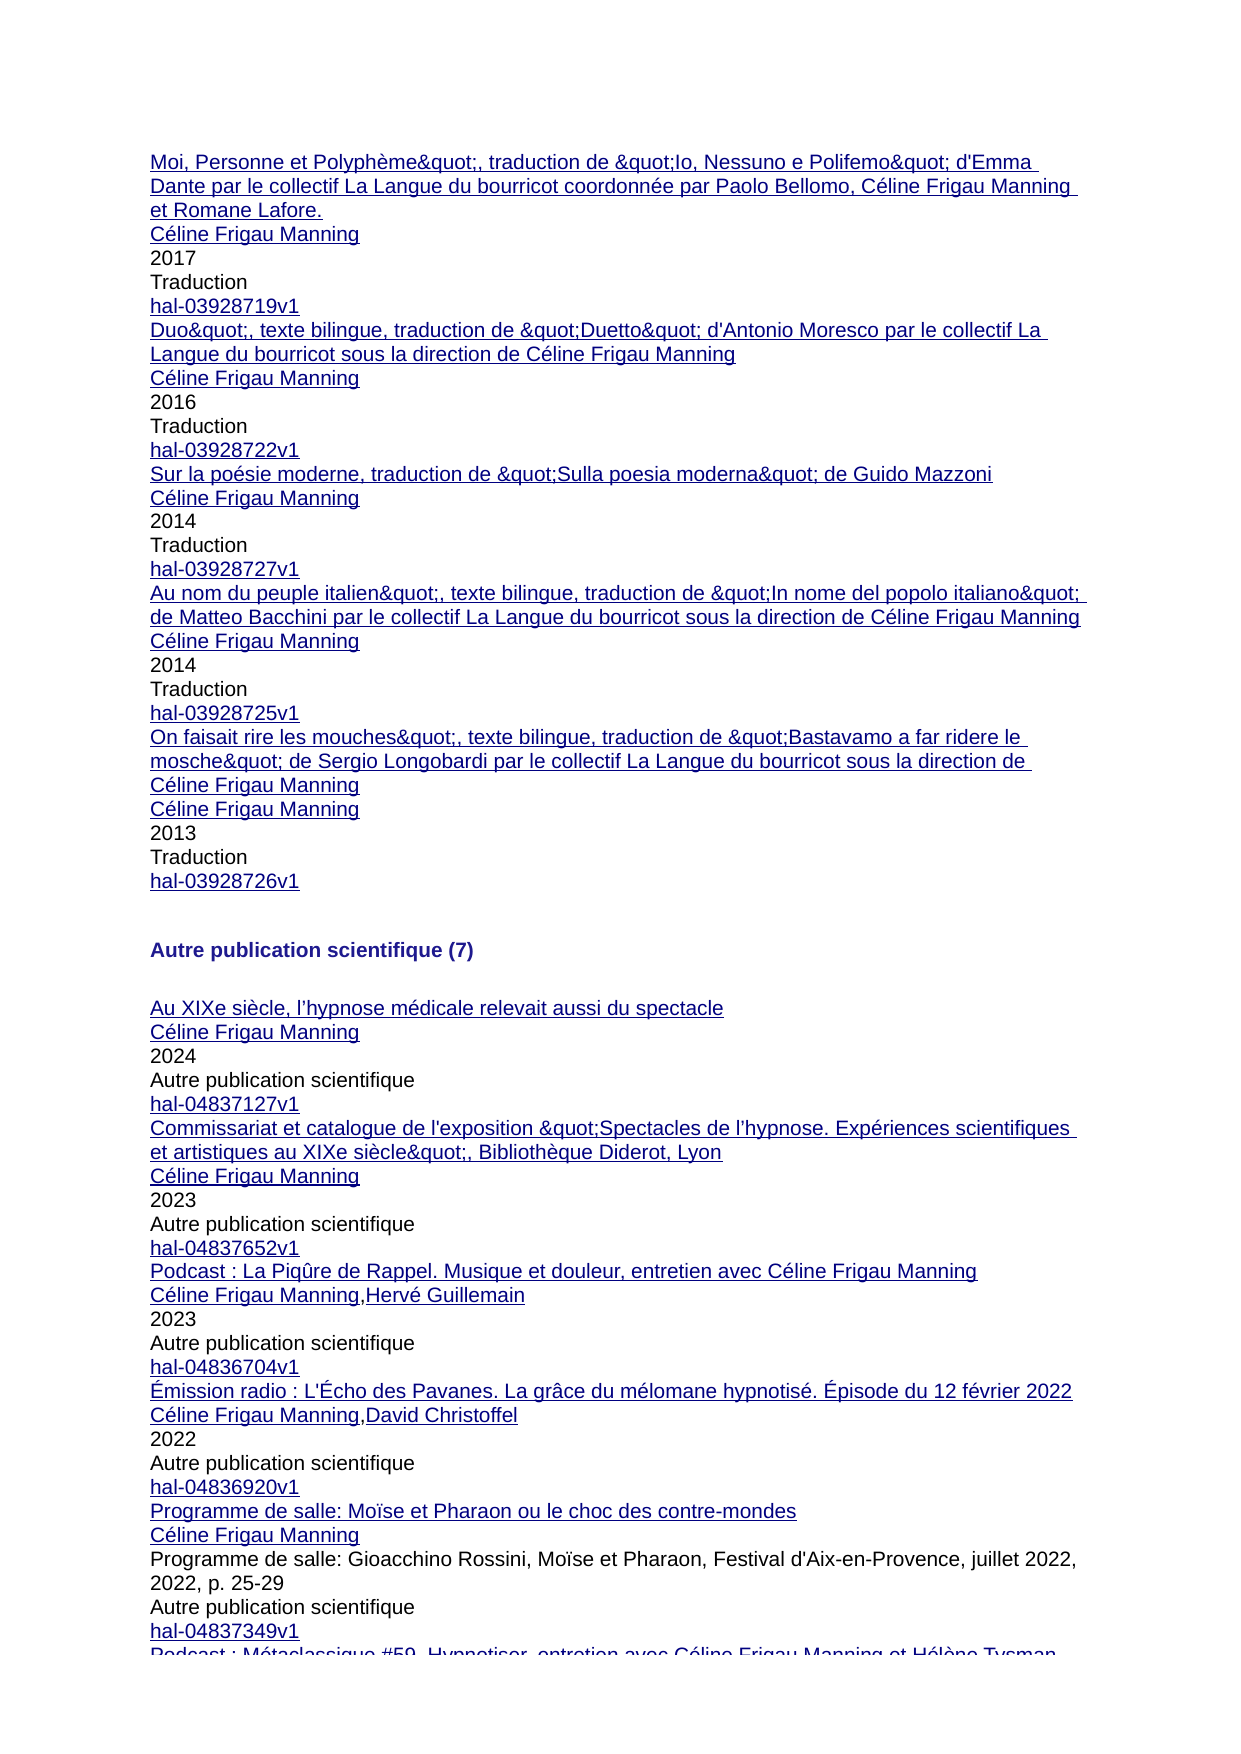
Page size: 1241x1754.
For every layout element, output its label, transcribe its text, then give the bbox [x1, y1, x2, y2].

table_header Au XIXe siècle, l’hypnose médicale relevait aussi du spectacle Céline Frigau Manning 2024 Autre publication scientifique hal-04837127v1 [150, 996, 1090, 1116]
subtitle Autre publication scientifique (7) [150, 937, 1090, 961]
table_cell Au nom du peuple italien&quot;, texte bilingue, traduction de &quot;In nome del popolo italiano&quot; de Matteo Bacchini par le collectif La Langue du bourricot sous la direction de Céline Frigau Manning Céline Frigau Manning 2014 Traduction hal-03928725v1 [150, 581, 1090, 725]
table_cell Programme de salle: Moïse et Pharaon ou le choc des contre-mondes Céline Frigau Manning Programme de salle: Gioacchino Rossini, Moïse et Pharaon, Festival d'Aix-en-Provence, juillet 2022, 2022, p. 25-29 Autre publication scientifique hal-04837349v1 [150, 1499, 1090, 1643]
table_cell Émission radio : L'Écho des Pavanes. La grâce du mélomane hypnotisé. Épisode du 12 février 2022 Céline Frigau Manning,David Christoffel 2022 Autre publication scientifique hal-04836920v1 [150, 1379, 1090, 1499]
table_cell Moi, Personne et Polyphème&quot;, traduction de &quot;Io, Nessuno e Polifemo&quot; d'Emma Dante par le collectif La Langue du bourricot coordonnée par Paolo Bellomo, Céline Frigau Manning et Romane Lafore. Céline Frigau Manning 2017 Traduction hal-03928719v1 [150, 150, 1090, 318]
table_cell Sur la poésie moderne, traduction de &quot;Sulla poesia moderna&quot; de Guido Mazzoni Céline Frigau Manning 2014 Traduction hal-03928727v1 [150, 461, 1090, 581]
table_cell Duo&quot;, texte bilingue, traduction de &quot;Duetto&quot; d'Antonio Moresco par le collectif La Langue du bourricot sous la direction de Céline Frigau Manning Céline Frigau Manning 2016 Traduction hal-03928722v1 [150, 318, 1090, 461]
table_cell Commissariat et catalogue de l'exposition &quot;Spectacles de l’hypnose. Expériences scientifiques et artistiques au XIXe siècle&quot;, Bibliothèque Diderot, Lyon Céline Frigau Manning 2023 Autre publication scientifique hal-04837652v1 [150, 1116, 1090, 1259]
table_cell Podcast : La Piqûre de Rappel. Musique et douleur, entretien avec Céline Frigau Manning Céline Frigau Manning,Hervé Guillemain 2023 Autre publication scientifique hal-04836704v1 [150, 1259, 1090, 1379]
table_cell Podcast : Métaclassique #59. Hypnotiser, entretien avec Céline Frigau Manning et Hélène Tysman, réalisé par David Christoffel Céline Frigau Manning,Hélène Tysman,David Christoffel 2020 Autre publication scientifique hal-04836977v1 [150, 1643, 1090, 1655]
table_cell On faisait rire les mouches&quot;, texte bilingue, traduction de &quot;Bastavamo a far ridere le mosche&quot; de Sergio Longobardi par le collectif La Langue du bourricot sous la direction de Céline Frigau Manning Céline Frigau Manning 2013 Traduction hal-03928726v1 [150, 725, 1090, 893]
